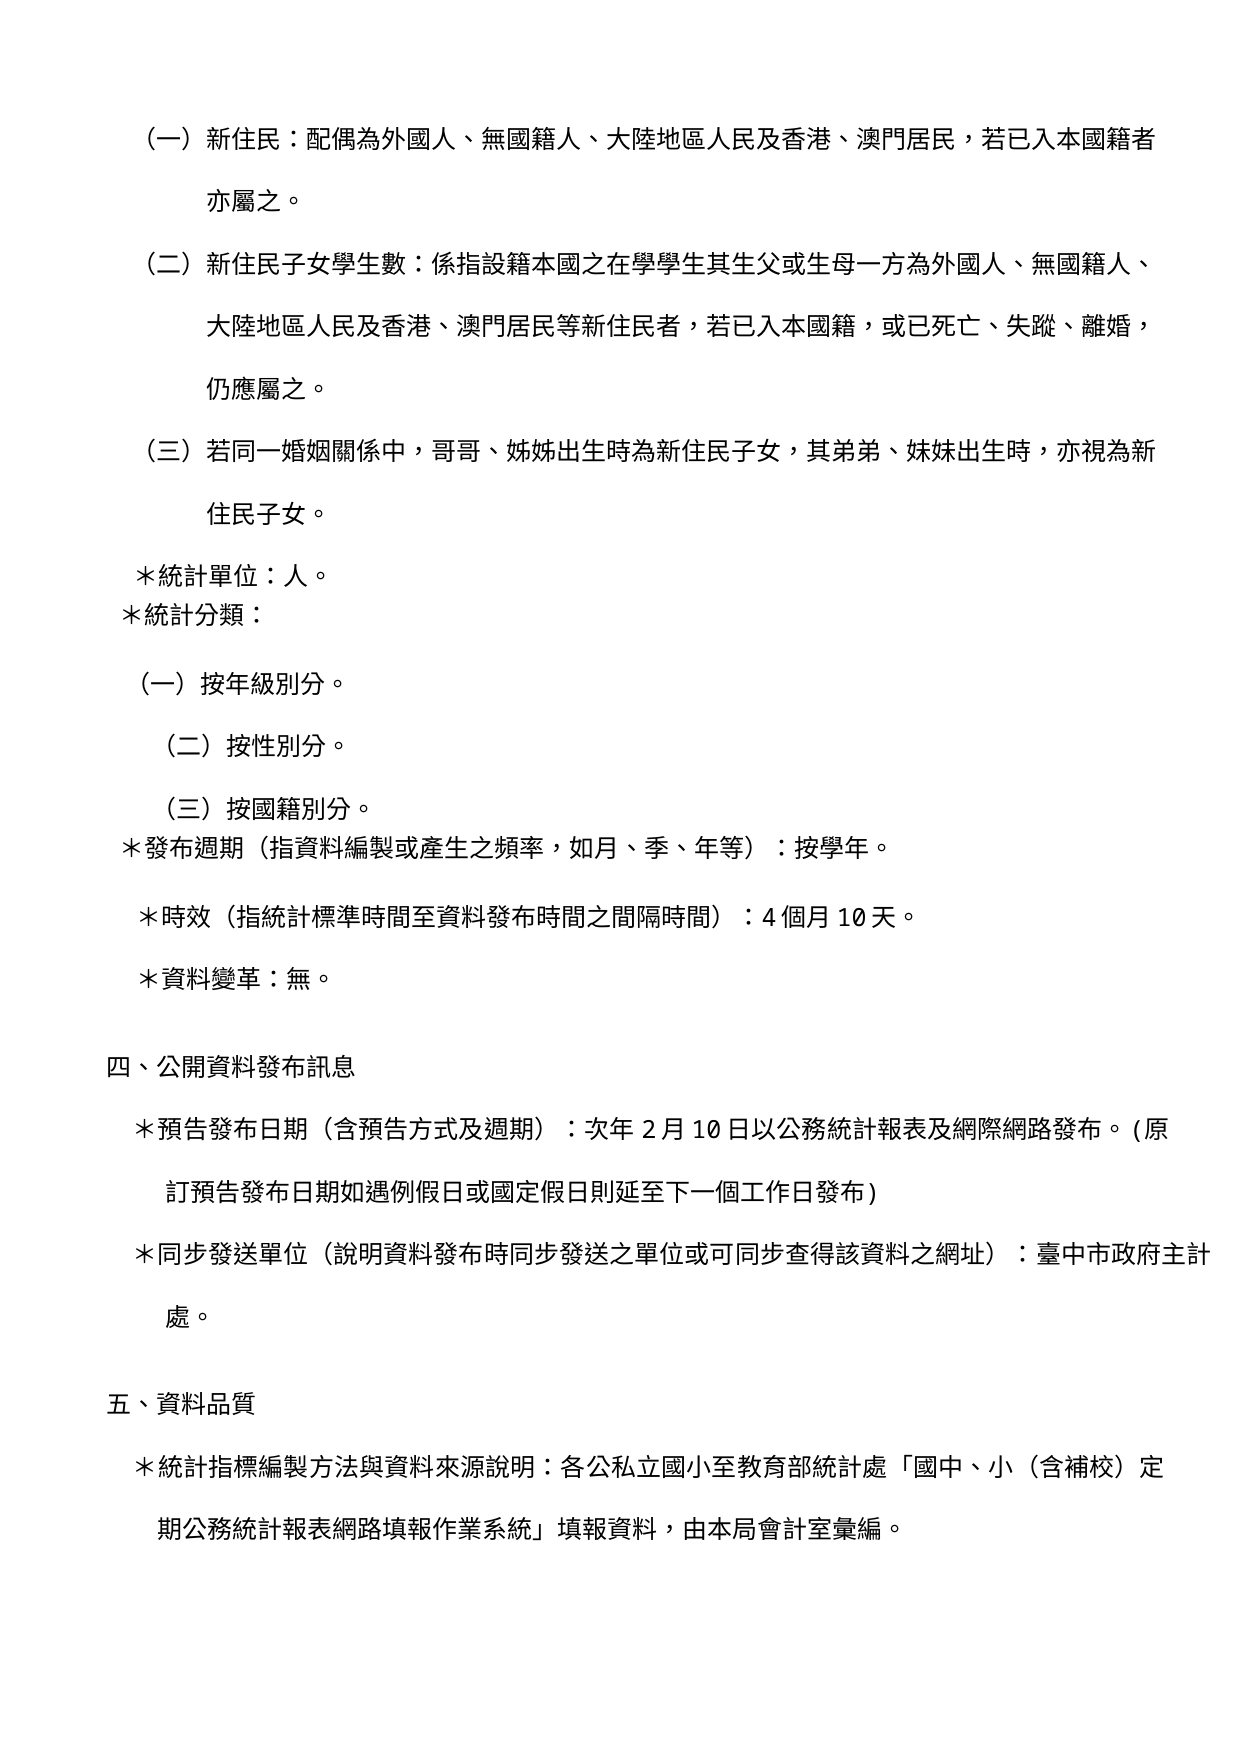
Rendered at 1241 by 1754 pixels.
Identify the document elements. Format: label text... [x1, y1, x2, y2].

text ＊統計指標編製方法與資料來源說明：各公私立國小至教育部統計處「國中、小（含補校）定期公務統計報表網路填報作業系統」填報資料，由本局會計室彙編。 [133, 1424, 1169, 1549]
text ＊統計單位：人。 [133, 533, 1169, 596]
text （三）按國籍別分。 [106, 766, 1169, 828]
text 五、資料品質 [106, 1361, 1169, 1424]
text （一）新住民：配偶為外國人、無國籍人、大陸地區人民及香港、澳門居民，若已入本國籍者亦屬之。 [131, 96, 1169, 221]
text ＊預告發布日期（含預告方式及週期）：次年2月10日以公務統計報表及網際網路發布。(原訂預告發布日期如遇例假日或國定假日則延至下一個工作日發布) [133, 1086, 1169, 1211]
text （二）新住民子女學生數：係指設籍本國之在學學生其生父或生母一方為外國人、無國籍人、大陸地區人民及香港、澳門居民等新住民者，若已入本國籍，或已死亡、失蹤、離婚，仍應屬之。 [131, 221, 1169, 408]
text ＊同步發送單位（說明資料發布時同步發送之單位或可同步查得該資料之網址）：臺中市政府主計處。 [133, 1211, 1214, 1336]
text （一）按年級別分。 [106, 641, 1169, 703]
text 四、公開資料發布訊息 [106, 1024, 1169, 1086]
text ＊資料變革：無。 [106, 936, 1169, 999]
text ＊統計分類： [106, 596, 1169, 632]
text （二）按性別分。 [106, 703, 1169, 766]
text ＊時效（指統計標準時間至資料發布時間之間隔時間）：4個月10天。 [106, 874, 1169, 936]
text （三）若同一婚姻關係中，哥哥、姊姊出生時為新住民子女，其弟弟、妹妹出生時，亦視為新住民子女。 [131, 408, 1169, 533]
text ＊發布週期（指資料編製或產生之頻率，如月、季、年等）：按學年。 [106, 828, 1169, 864]
